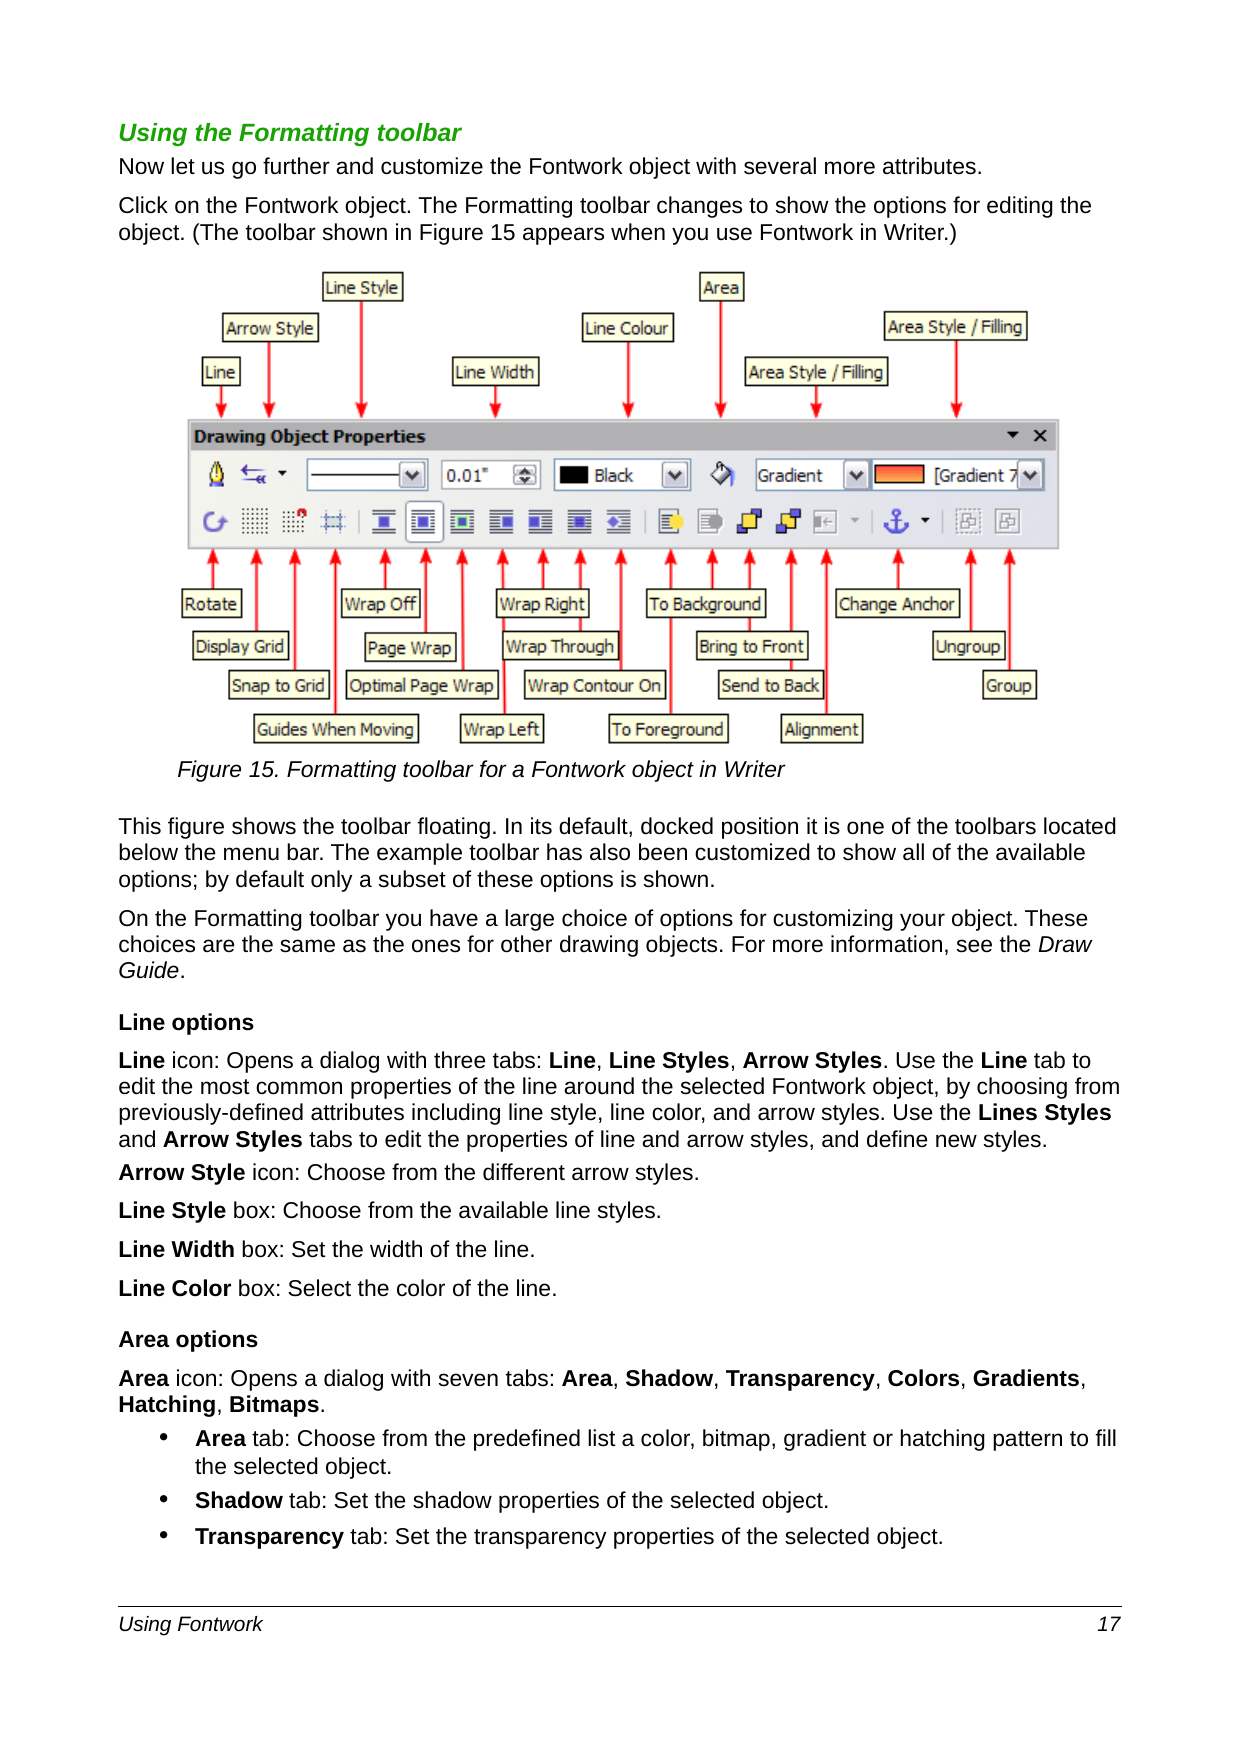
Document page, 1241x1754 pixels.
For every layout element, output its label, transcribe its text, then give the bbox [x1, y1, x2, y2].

text Area options [118, 1326, 1122, 1353]
text Arrow Style icon: Choose from the different arrow styles. [118, 1158, 1122, 1185]
list Line icon: Opens a dialog with three tabs: Line, Line Styles, Arrow Styles. Use the Line tab to edit the most common properties of the line around the selected Fontwork object, by choosing from previously-defined attributes including line style, line color, and arrow styles. Use the Lines Styles and Arrow Styles tabs to edit the properties of line and arrow styles, and define new styles. [118, 1047, 1122, 1152]
subtitle Using the Formatting toolbar [118, 118, 1122, 147]
list Transparency tab: Set the transparency properties of the selected object. [156, 1521, 1122, 1550]
text This figure shows the toolbar floating. In its default, docked position it is one of the toolbars located below the menu bar. The example toolbar has also been customized to show all of the available options; by default only a subset of these options is shown. [118, 813, 1122, 892]
text Figure 15. Formatting toolbar for a Fontwork object in Writer [177, 756, 1063, 782]
text Line Color box: Select the color of the line. [118, 1275, 1122, 1301]
text Line Width box: Set the width of the line. [118, 1236, 1122, 1263]
list Area tab: Choose from the predefined list a color, bitmap, gradient or hatching pattern to fill the selected object. [156, 1424, 1122, 1479]
list Area icon: Opens a dialog with seven tabs: Area, Shadow, Transparency, Colors, Gradients, Hatching, Bitmaps. [118, 1364, 1122, 1417]
text On the Formatting toolbar you have a large choice of options for customizing your object. These choices are the same as the ones for other drawing objects. For more information, see the Draw Guide. [118, 904, 1122, 984]
text Line options [118, 1008, 1122, 1035]
text Line Style box: Choose from the available line styles. [118, 1197, 1122, 1224]
picture [177, 270, 1064, 750]
text Click on the Fontwork object. The Formatting toolbar changes to show the options for editing the object. (The toolbar shown in Figure 15 appears when you use Fontwork in Writer.) [118, 192, 1122, 245]
text Now let us go further and customize the Fontwork object with several more attributes. [118, 153, 1122, 180]
list Shadow tab: Set the shadow properties of the selected object. [156, 1485, 1122, 1514]
